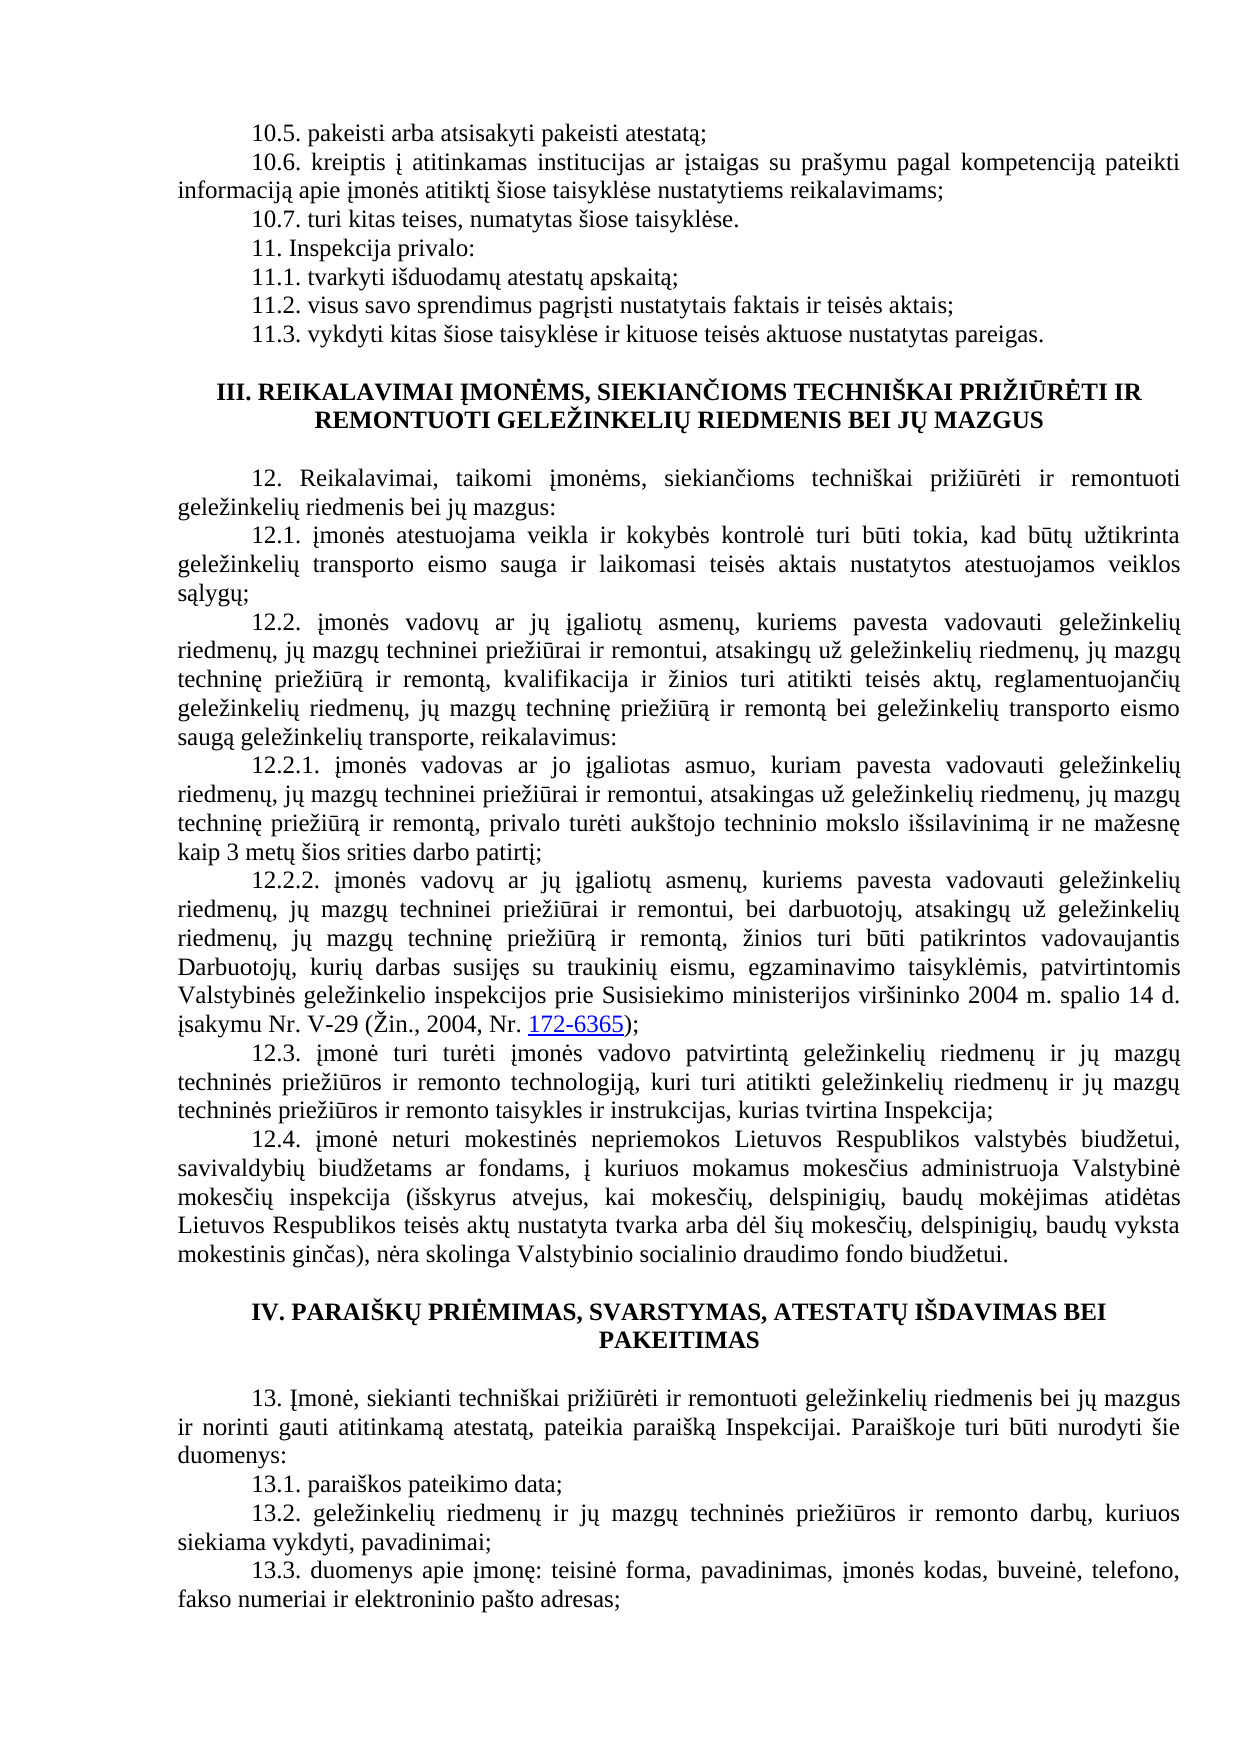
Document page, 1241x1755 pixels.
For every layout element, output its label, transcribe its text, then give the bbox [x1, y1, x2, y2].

text 12.4. įmonė neturi mokestinės nepriemokos Lietuvos Respublikos valstybės biudžetui, savivaldybių biudžetams ar fondams, į kuriuos mokamus mokesčius administruoja Valstybinė mokesčių inspekcija (išskyrus atvejus, kai mokesčių, delspinigių, baudų mokėjimas atidėtas Lietuvos Respublikos teisės aktų nustatyta tvarka arba dėl šių mokesčių, delspinigių, baudų vyksta mokestinis ginčas), nėra skolinga Valstybinio socialinio draudimo fondo biudžetui. [177, 1124, 1181, 1268]
text 13.1. paraiškos pateikimo data; [177, 1469, 1181, 1498]
text 11.2. visus savo sprendimus pagrįsti nustatytais faktais ir teisės aktais; [177, 291, 1181, 319]
text 10.7. turi kitas teises, numatytas šiose taisyklėse. [177, 204, 1181, 233]
text 10.6. kreiptis į atitinkamas institucijas ar įstaigas su prašymu pagal kompetenciją pateikti informaciją apie įmonės atitiktį šiose taisyklėse nustatytiems reikalavimams; [177, 147, 1181, 204]
text 12.2. įmonės vadovų ar jų įgaliotų asmenų, kuriems pavesta vadovauti geležinkelių riedmenų, jų mazgų techninei priežiūrai ir remontui, atsakingų už geležinkelių riedmenų, jų mazgų techninę priežiūrą ir remontą, kvalifikacija ir žinios turi atitikti teisės aktų, reglamentuojančių geležinkelių riedmenų, jų mazgų techninę priežiūrą ir remontą bei geležinkelių transporto eismo saugą geležinkelių transporte, reikalavimus: [177, 607, 1181, 751]
text IV. PARAIŠKŲ PRIĖMIMAS, SVARSTYMAS, ATESTATŲ IŠDAVIMAS BEI PAKEITIMAS [177, 1297, 1181, 1354]
text 12. Reikalavimai, taikomi įmonėms, siekiančioms techniškai prižiūrėti ir remontuoti geležinkelių riedmenis bei jų mazgus: [177, 463, 1181, 521]
text 12.2.1. įmonės vadovas ar jo įgaliotas asmuo, kuriam pavesta vadovauti geležinkelių riedmenų, jų mazgų techninei priežiūrai ir remontui, atsakingas už geležinkelių riedmenų, jų mazgų techninę priežiūrą ir remontą, privalo turėti aukštojo techninio mokslo išsilavinimą ir ne mažesnę kaip 3 metų šios srities darbo patirtį; [177, 751, 1181, 866]
text 12.1. įmonės atestuojama veikla ir kokybės kontrolė turi būti tokia, kad būtų užtikrinta geležinkelių transporto eismo sauga ir laikomasi teisės aktais nustatytos atestuojamos veiklos sąlygų; [177, 521, 1181, 607]
text 12.3. įmonė turi turėti įmonės vadovo patvirtintą geležinkelių riedmenų ir jų mazgų techninės priežiūros ir remonto technologiją, kuri turi atitikti geležinkelių riedmenų ir jų mazgų techninės priežiūros ir remonto taisykles ir instrukcijas, kurias tvirtina Inspekcija; [177, 1038, 1181, 1124]
text 11. Inspekcija privalo: [177, 233, 1181, 262]
text 11.1. tvarkyti išduodamų atestatų apskaitą; [177, 262, 1181, 291]
text 13.2. geležinkelių riedmenų ir jų mazgų techninės priežiūros ir remonto darbų, kuriuos siekiama vykdyti, pavadinimai; [177, 1498, 1181, 1556]
text 13. Įmonė, siekianti techniškai prižiūrėti ir remontuoti geležinkelių riedmenis bei jų mazgus ir norinti gauti atitinkamą atestatą, pateikia paraišką Inspekcijai. Paraiškoje turi būti nurodyti šie duomenys: [177, 1383, 1181, 1469]
text 13.3. duomenys apie įmonę: teisinė forma, pavadinimas, įmonės kodas, buveinė, telefono, fakso numeriai ir elektroninio pašto adresas; [177, 1556, 1181, 1613]
text 10.5. pakeisti arba atsisakyti pakeisti atestatą; [177, 118, 1181, 147]
text 12.2.2. įmonės vadovų ar jų įgaliotų asmenų, kuriems pavesta vadovauti geležinkelių riedmenų, jų mazgų techninei priežiūrai ir remontui, bei darbuotojų, atsakingų už geležinkelių riedmenų, jų mazgų techninę priežiūrą ir remontą, žinios turi būti patikrintos vadovaujantis Darbuotojų, kurių darbas susijęs su traukinių eismu, egzaminavimo taisyklėmis, patvirtintomis Valstybinės geležinkelio inspekcijos prie Susisiekimo ministerijos viršininko 2004 m. spalio 14 d. įsakymu Nr. V-29 (Žin., 2004, Nr. 172-6365); [177, 866, 1181, 1038]
text 11.3. vykdyti kitas šiose taisyklėse ir kituose teisės aktuose nustatytas pareigas. [177, 319, 1181, 348]
text III. REIKALAVIMAI ĮMONĖMS, SIEKIANČIOMS TECHNIŠKAI PRIŽIŪRĖTI IR REMONTUOTI GELEŽINKELIŲ RIEDMENIS BEI JŲ MAZGUS [177, 377, 1181, 434]
